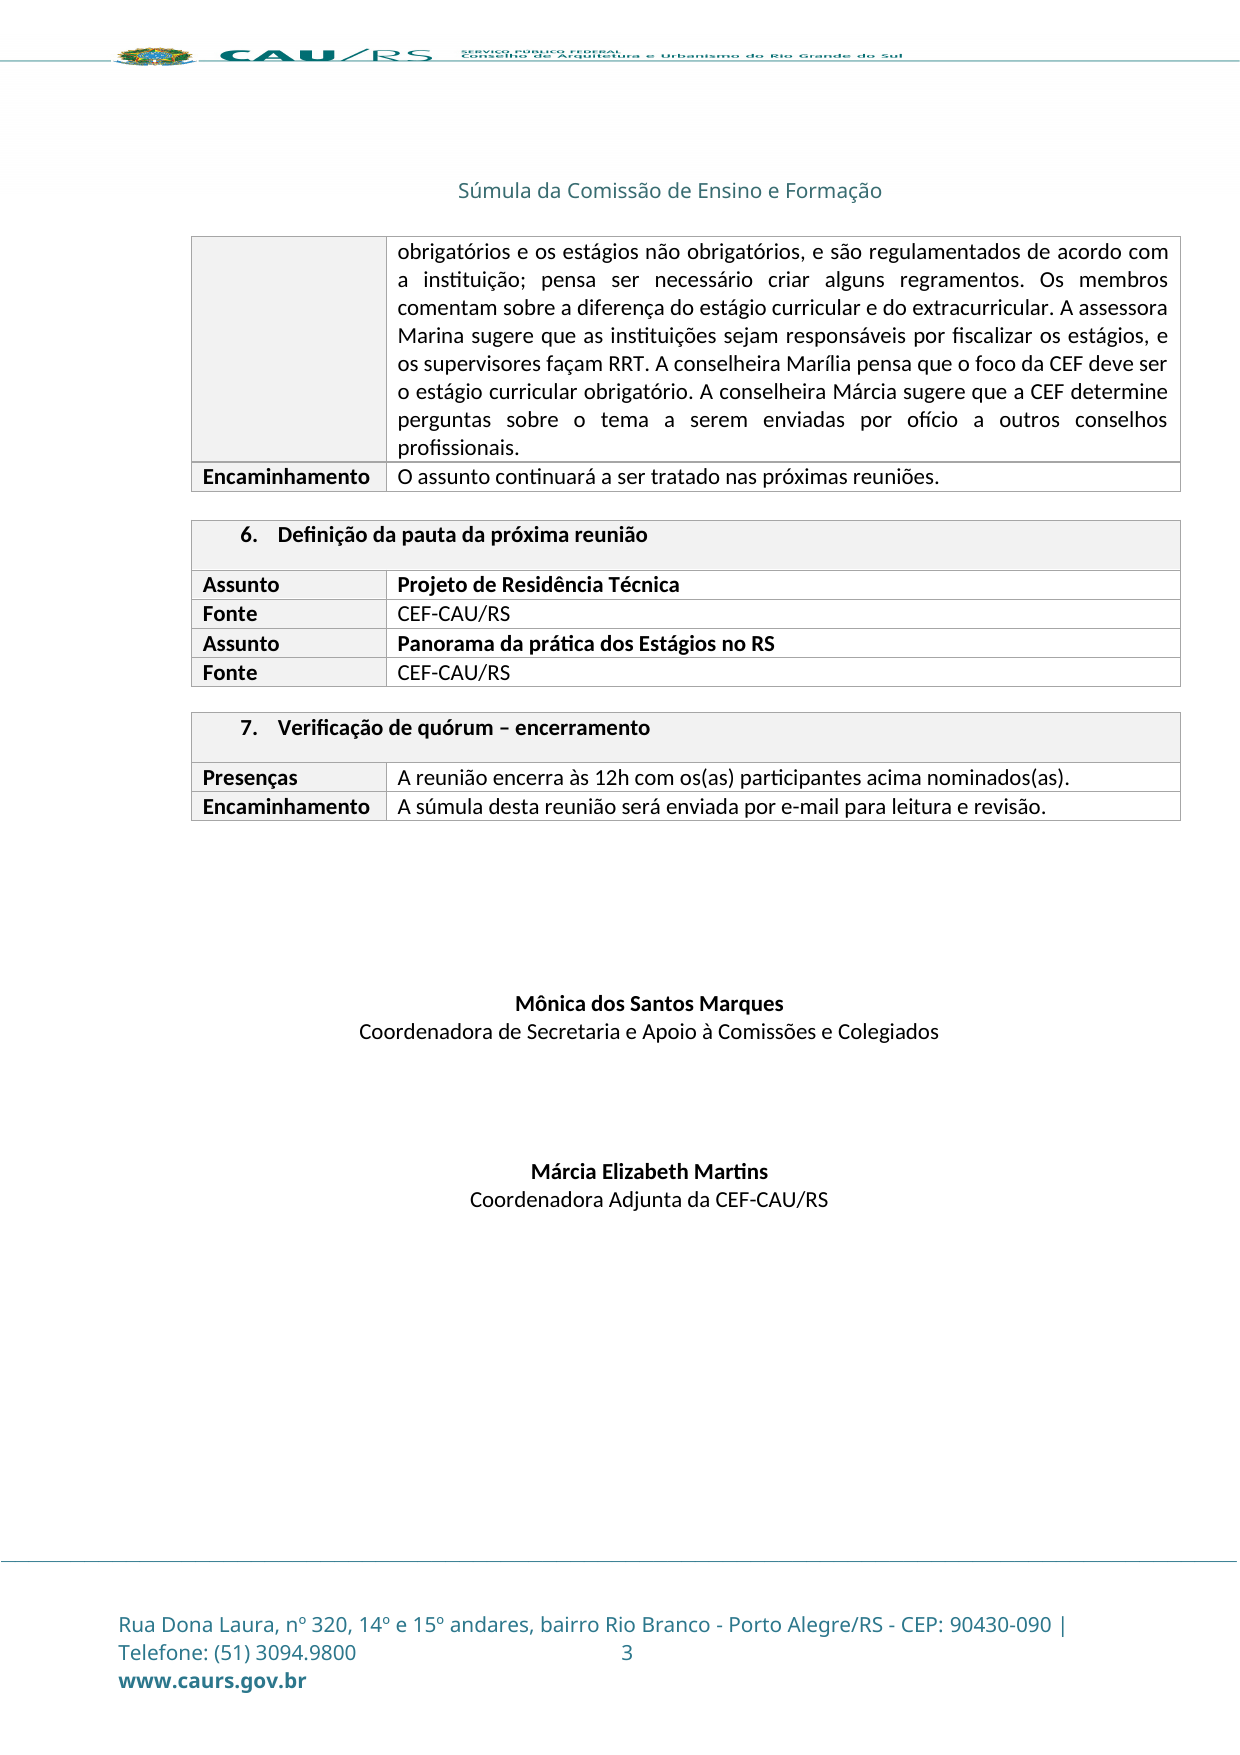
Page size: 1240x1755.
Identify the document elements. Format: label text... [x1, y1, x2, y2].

table_cell A reunião encerra às 12h com os(as) participantes acima nominados(as). [387, 763, 1180, 791]
table_cell Encaminhamento [192, 792, 386, 820]
table_cell Panorama da prática dos Estágios no RS [387, 629, 1180, 657]
table_cell Projeto de Residência Técnica [387, 571, 1180, 598]
table_cell Assunto [192, 571, 386, 598]
table_cell CEF-CAU/RS [387, 658, 1180, 686]
text Coordenadora de Secretaria e Apoio à Comissões e Colegiados [177, 1017, 1121, 1045]
table_cell A súmula desta reunião será enviada por e-mail para leitura e revisão. [387, 792, 1180, 820]
text Coordenadora Adjunta da CEF-CAU/RS [177, 1186, 1121, 1213]
table_cell Encaminhamento [192, 463, 386, 491]
table_cell [191, 492, 1181, 519]
table_cell Assunto [192, 629, 386, 657]
table_cell CEF-CAU/RS [387, 600, 1180, 628]
table_cell Verificação de quórum – encerramento [192, 713, 1180, 762]
text Mônica dos Santos Marques [177, 989, 1121, 1017]
table_cell obrigatórios e os estágios não obrigatórios, e são regulamentados de acordo com a instituição; pensa ser necessário criar alguns regramentos. Os membros comentam sobre a diferença do estágio curricular e do extracurricular. A assessora Marina sugere que as instituições sejam responsáveis por fiscalizar os estágios, e os supervisores façam RRT. A conselheira Marília pensa que o foco da CEF deve ser o estágio curricular obrigatório. A conselheira Márcia sugere que a CEF determine perguntas sobre o tema a serem enviadas por ofício a outros conselhos profissionais. [387, 237, 1180, 461]
table_cell Fonte [192, 600, 386, 628]
table_cell Fonte [192, 658, 386, 686]
table_cell [192, 237, 386, 461]
text Márcia Elizabeth Martins [177, 1157, 1121, 1186]
table_cell [191, 687, 386, 712]
table_cell Definição da pauta da próxima reunião [192, 521, 1180, 569]
table_cell Presenças [192, 763, 386, 791]
table_cell [386, 687, 1181, 712]
table_cell O assunto continuará a ser tratado nas próximas reuniões. [387, 463, 1180, 491]
